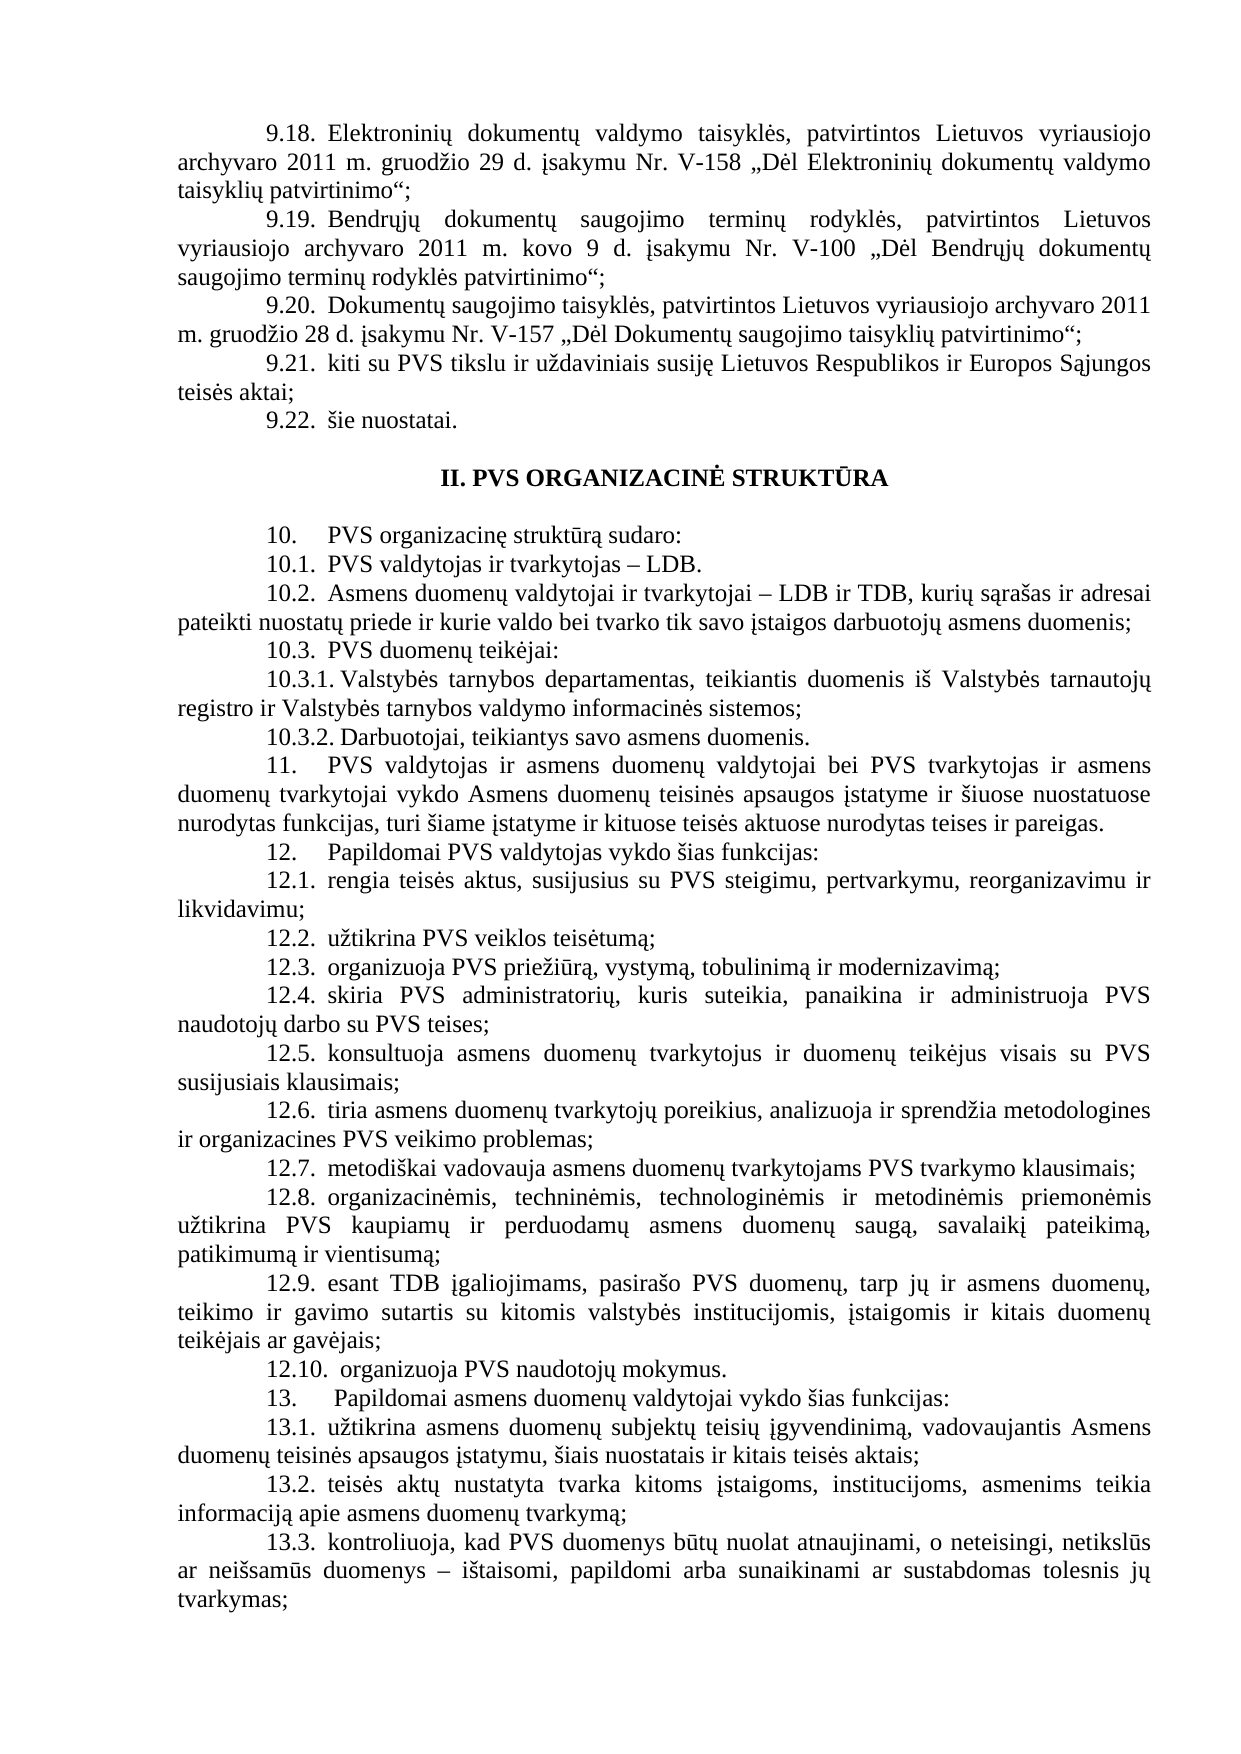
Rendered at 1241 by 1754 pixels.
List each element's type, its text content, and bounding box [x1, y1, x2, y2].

text 9.18. Elektroninių dokumentų valdymo taisyklės, patvirtintos Lietuvos vyriausiojo archyvaro 2011 m. gruodžio 29 d. įsakymu Nr. V-158 „Dėl Elektroninių dokumentų valdymo taisyklių patvirtinimo“; [177, 118, 1152, 204]
text 12.9. esant TDB įgaliojimams, pasirašo PVS duomenų, tarp jų ir asmens duomenų, teikimo ir gavimo sutartis su kitomis valstybės institucijomis, įstaigomis ir kitais duomenų teikėjais ar gavėjais; [177, 1268, 1152, 1354]
text 13.1. užtikrina asmens duomenų subjektų teisių įgyvendinimą, vadovaujantis Asmens duomenų teisinės apsaugos įstatymu, šiais nuostatais ir kitais teisės aktais; [177, 1412, 1152, 1469]
text 12.2. užtikrina PVS veiklos teisėtumą; [177, 923, 1152, 952]
text 9.22. šie nuostatai. [177, 406, 1152, 434]
text 13.3. kontroliuoja, kad PVS duomenys būtų nuolat atnaujinami, o neteisingi, netikslūs ar neišsamūs duomenys – ištaisomi, papildomi arba sunaikinami ar sustabdomas tolesnis jų tvarkymas; [177, 1527, 1152, 1613]
text 9.19. Bendrųjų dokumentų saugojimo terminų rodyklės, patvirtintos Lietuvos vyriausiojo archyvaro 2011 m. kovo 9 d. įsakymu Nr. V-100 „Dėl Bendrųjų dokumentų saugojimo terminų rodyklės patvirtinimo“; [177, 204, 1152, 291]
text 10.3.2. Darbuotojai, teikiantys savo asmens duomenis. [177, 722, 1152, 751]
text 12.10. organizuoja PVS naudotojų mokymus. [177, 1354, 1152, 1383]
text 12.5. konsultuoja asmens duomenų tvarkytojus ir duomenų teikėjus visais su PVS susijusiais klausimais; [177, 1038, 1152, 1096]
text 10.2. Asmens duomenų valdytojai ir tvarkytojai – LDB ir TDB, kurių sąrašas ir adresai pateikti nuostatų priede ir kurie valdo bei tvarko tik savo įstaigos darbuotojų asmens duomenis; [177, 578, 1152, 636]
text 10.3. PVS duomenų teikėjai: [177, 636, 1152, 664]
text 13. Papildomai asmens duomenų valdytojai vykdo šias funkcijas: [177, 1383, 1152, 1412]
text 11. PVS valdytojas ir asmens duomenų valdytojai bei PVS tvarkytojas ir asmens duomenų tvarkytojai vykdo Asmens duomenų teisinės apsaugos įstatyme ir šiuose nuostatuose nurodytas funkcijas, turi šiame įstatyme ir kituose teisės aktuose nurodytas teises ir pareigas. [177, 751, 1152, 837]
text 9.21. kiti su PVS tikslu ir uždaviniais susiję Lietuvos Respublikos ir Europos Sąjungos teisės aktai; [177, 348, 1152, 406]
text 10. PVS organizacinę struktūrą sudaro: [177, 521, 1152, 549]
text 12.1. rengia teisės aktus, susijusius su PVS steigimu, pertvarkymu, reorganizavimu ir likvidavimu; [177, 866, 1152, 923]
text 12.7. metodiškai vadovauja asmens duomenų tvarkytojams PVS tvarkymo klausimais; [177, 1153, 1152, 1182]
text 13.2. teisės aktų nustatyta tvarka kitoms įstaigoms, institucijoms, asmenims teikia informaciją apie asmens duomenų tvarkymą; [177, 1469, 1152, 1527]
text 12.4. skiria PVS administratorių, kuris suteikia, panaikina ir administruoja PVS naudotojų darbo su PVS teises; [177, 981, 1152, 1038]
text 10.1. PVS valdytojas ir tvarkytojas – LDB. [177, 549, 1152, 578]
text II. PVS ORGANIZACINĖ STRUKTŪRA [177, 463, 1152, 492]
text 12.3. organizuoja PVS priežiūrą, vystymą, tobulinimą ir modernizavimą; [177, 952, 1152, 981]
text 12.8. organizacinėmis, techninėmis, technologinėmis ir metodinėmis priemonėmis užtikrina PVS kaupiamų ir perduodamų asmens duomenų saugą, savalaikį pateikimą, patikimumą ir vientisumą; [177, 1182, 1152, 1268]
text 12. Papildomai PVS valdytojas vykdo šias funkcijas: [177, 837, 1152, 866]
text 12.6. tiria asmens duomenų tvarkytojų poreikius, analizuoja ir sprendžia metodologines ir organizacines PVS veikimo problemas; [177, 1096, 1152, 1153]
text 9.20. Dokumentų saugojimo taisyklės, patvirtintos Lietuvos vyriausiojo archyvaro 2011 m. gruodžio 28 d. įsakymu Nr. V-157 „Dėl Dokumentų saugojimo taisyklių patvirtinimo“; [177, 291, 1152, 348]
text 10.3.1. Valstybės tarnybos departamentas, teikiantis duomenis iš Valstybės tarnautojų registro ir Valstybės tarnybos valdymo informacinės sistemos; [177, 664, 1152, 722]
